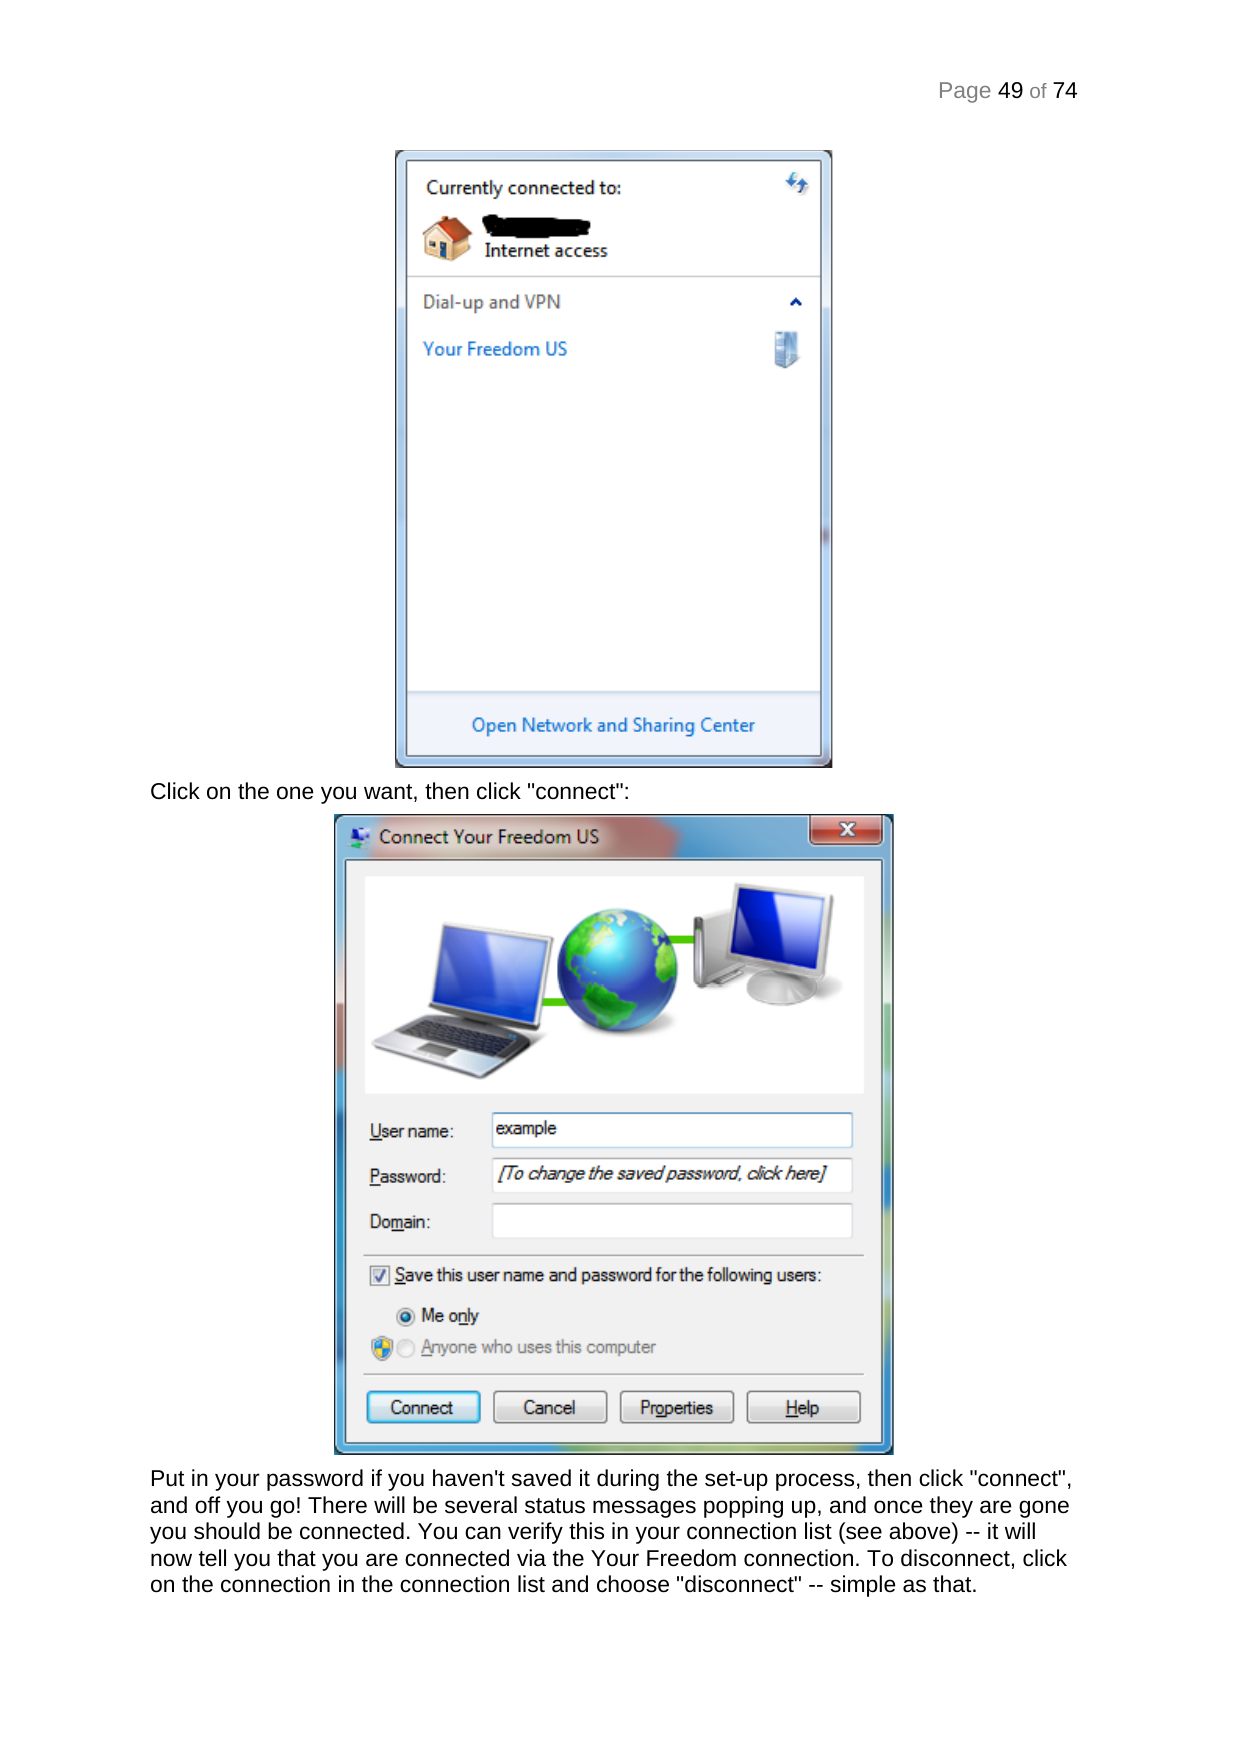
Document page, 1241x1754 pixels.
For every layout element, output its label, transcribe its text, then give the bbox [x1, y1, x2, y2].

text Click on the one you want, then click "connect": [150, 778, 1078, 804]
picture [395, 150, 833, 768]
picture [334, 814, 894, 1455]
text Put in your password if you haven't saved it during the set-up process, then click "connect", and off you go! There will be several status messages popping up, and once they are gone you should be connected. You can verify this in your connection list (see above) -- it will now tell you that you are connected via the Your Freedom connection. To disconnect, click on the connection in the connection list and choose "disconnect" -- simple as that. [150, 1465, 1078, 1597]
